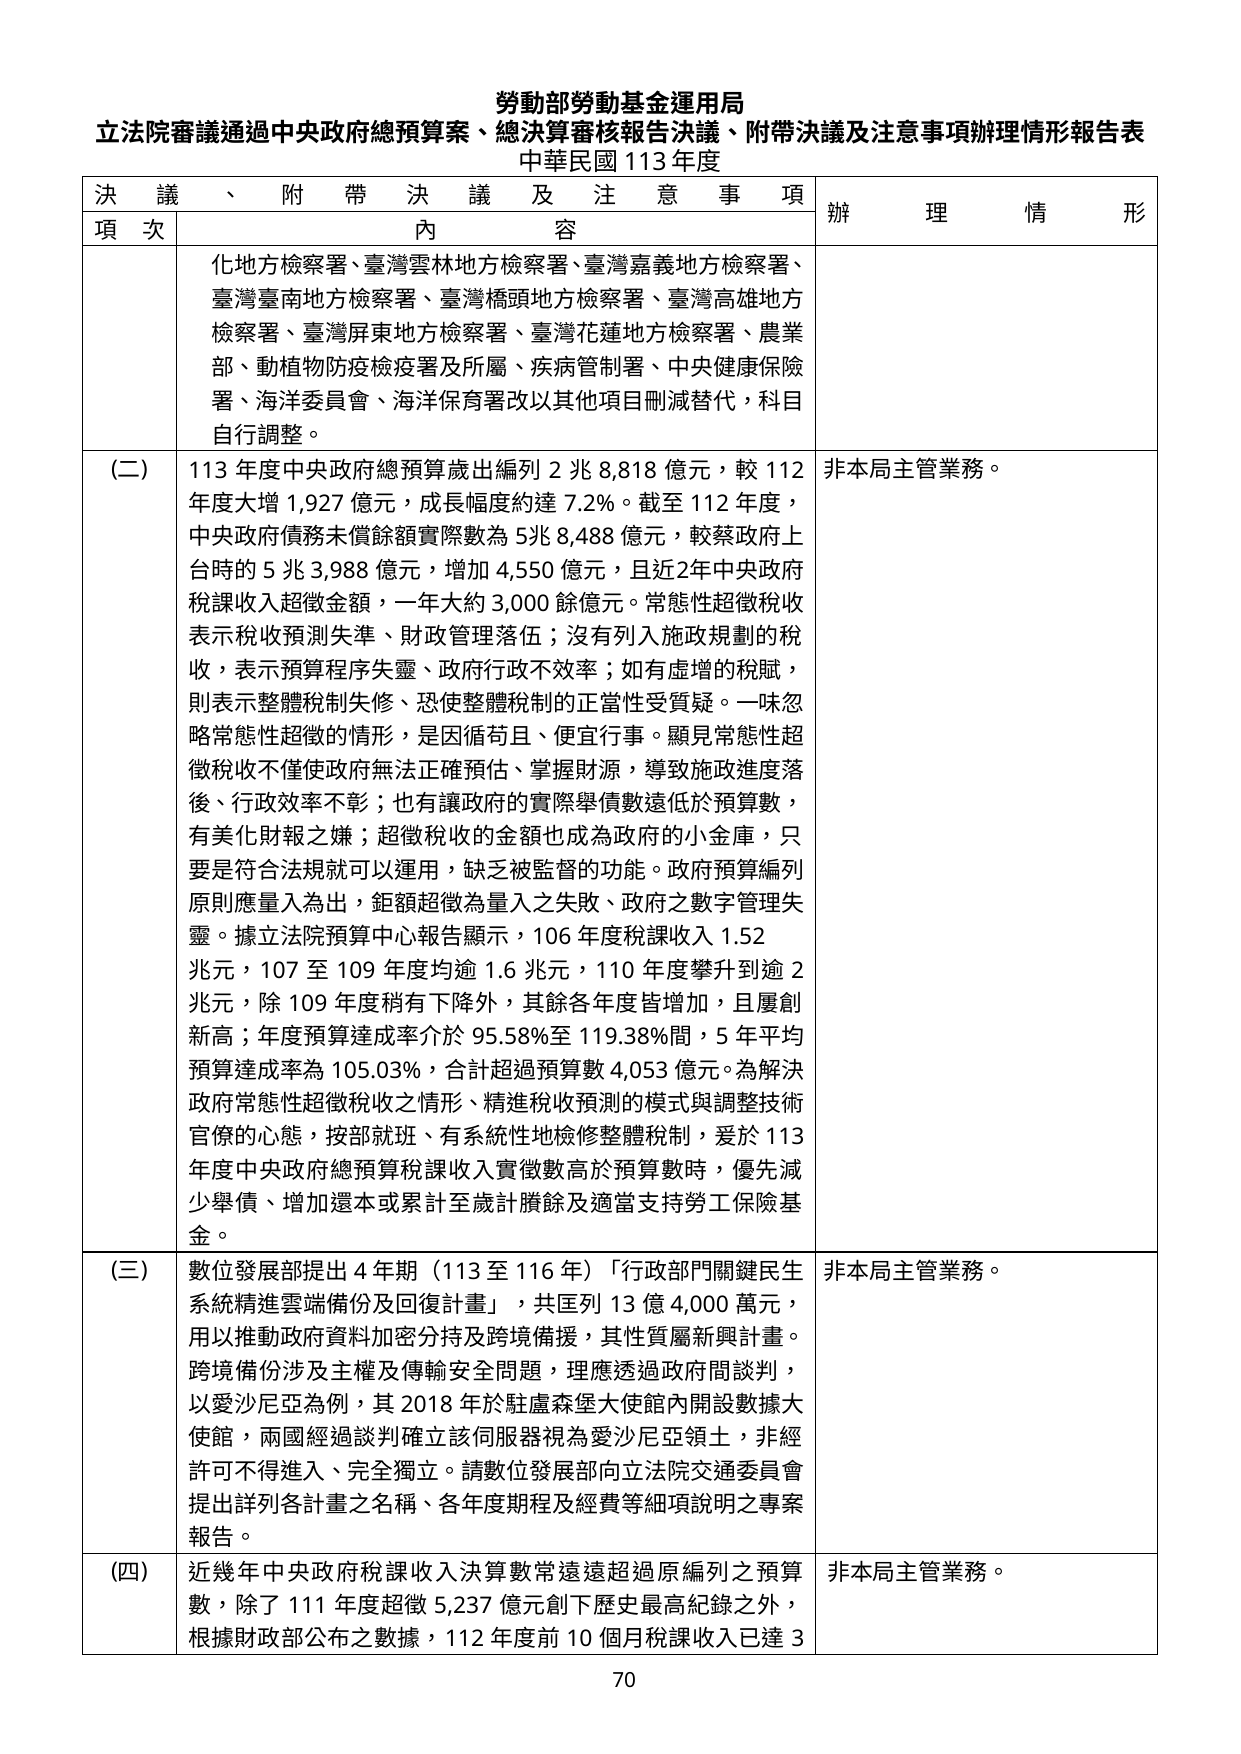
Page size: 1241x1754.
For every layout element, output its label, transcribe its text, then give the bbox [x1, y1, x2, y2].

table_cell 非本局主管業務。 [816, 451, 1157, 1251]
table_cell (四) [83, 1554, 176, 1653]
table_cell [83, 246, 176, 450]
table_cell 近幾年中央政府稅課收入決算數常遠遠超過原編列之預算數，除了 111 年度超徵 5,237 億元創下歷史最高紀錄之外，根據財政部公布之數據，112 年度前 10 個月稅課收入已達 3 [177, 1554, 815, 1653]
table_cell 內 容 [177, 212, 815, 245]
table_cell (三) [83, 1253, 176, 1552]
table_cell 113 年度中央政府總預算歲出編列 2 兆 8,818 億元，較 112 年度大增 1,927 億元，成長幅度約達 7.2%。截至 112 年度，中央政府債務未償餘額實際數為 5兆 8,488 億元，較蔡政府上台時的 5 兆 3,988 億元，增加 4,550 億元，且近2年中央政府稅課收入超徵金額，一年大約 3,000 餘億元。常態性超徵稅收表示稅收預測失準、財政管理落伍；沒有列入施政規劃的稅收，表示預算程序失靈、政府行政不效率；如有虛增的稅賦，則表示整體稅制失修、恐使整體稅制的正當性受質疑。一味忽略常態性超徵的情形，是因循苟且、便宜行事。顯見常態性超徵稅收不僅使政府無法正確預估、掌握財源，導致施政進度落後、行政效率不彰；也有讓政府的實際舉債數遠低於預算數，有美化財報之嫌；超徵稅收的金額也成為政府的小金庫，只要是符合法規就可以運用，缺乏被監督的功能。政府預算編列原則應量入為出，鉅額超徵為量入之失敗、政府之數字管理失靈。據立法院預算中心報告顯示，106 年度稅課收入 1.52 兆元，107 至 109 年度均逾 1.6 兆元，110 年度攀升到逾 2 兆元，除 109 年度稍有下降外，其餘各年度皆增加，且屢創新高；年度預算達成率介於 95.58%至 119.38%間，5 年平均預算達成率為 105.03%，合計超過預算數 4,053 億元。為解決政府常態性超徵稅收之情形、精進稅收預測的模式與調整技術官僚的心態，按部就班、有系統性地檢修整體稅制，爰於 113 年度中央政府總預算稅課收入實徵數高於預算數時，優先減少舉債、增加還本或累計至歲計賸餘及適當支持勞工保險基金。 [177, 451, 815, 1251]
table_cell 項次 [83, 212, 176, 245]
table_cell 數位發展部提出 4 年期（113 至 116 年）「行政部門關鍵民生系統精進雲端備份及回復計畫」，共匡列 13 億 4,000 萬元，用以推動政府資料加密分持及跨境備援，其性質屬新興計畫。跨境備份涉及主權及傳輸安全問題，理應透過政府間談判，以愛沙尼亞為例，其 2018 年於駐盧森堡大使館內開設數據大使館，兩國經過談判確立該伺服器視為愛沙尼亞領土，非經許可不得進入、完全獨立。請數位發展部向立法院交通委員會提出詳列各計畫之名稱、各年度期程及經費等細項說明之專案報告。 [177, 1253, 815, 1552]
table_cell 化地方檢察署、臺灣雲林地方檢察署、臺灣嘉義地方檢察署、臺灣臺南地方檢察署、臺灣橋頭地方檢察署、臺灣高雄地方檢察署、臺灣屏東地方檢察署、臺灣花蓮地方檢察署、農業部、動植物防疫檢疫署及所屬、疾病管制署、中央健康保險署、海洋委員會、海洋保育署改以其他項目刪減替代，科目自行調整。 [177, 246, 815, 450]
table_cell 非本局主管業務。 [816, 1253, 1157, 1552]
table_header 辦理情形 [816, 177, 1157, 245]
table_cell (二) [83, 451, 176, 1251]
table_cell [816, 246, 1157, 450]
table_cell 非本局主管業務。 [816, 1554, 1157, 1653]
table_header 決議、附帶決議及注意事項 [83, 177, 815, 211]
